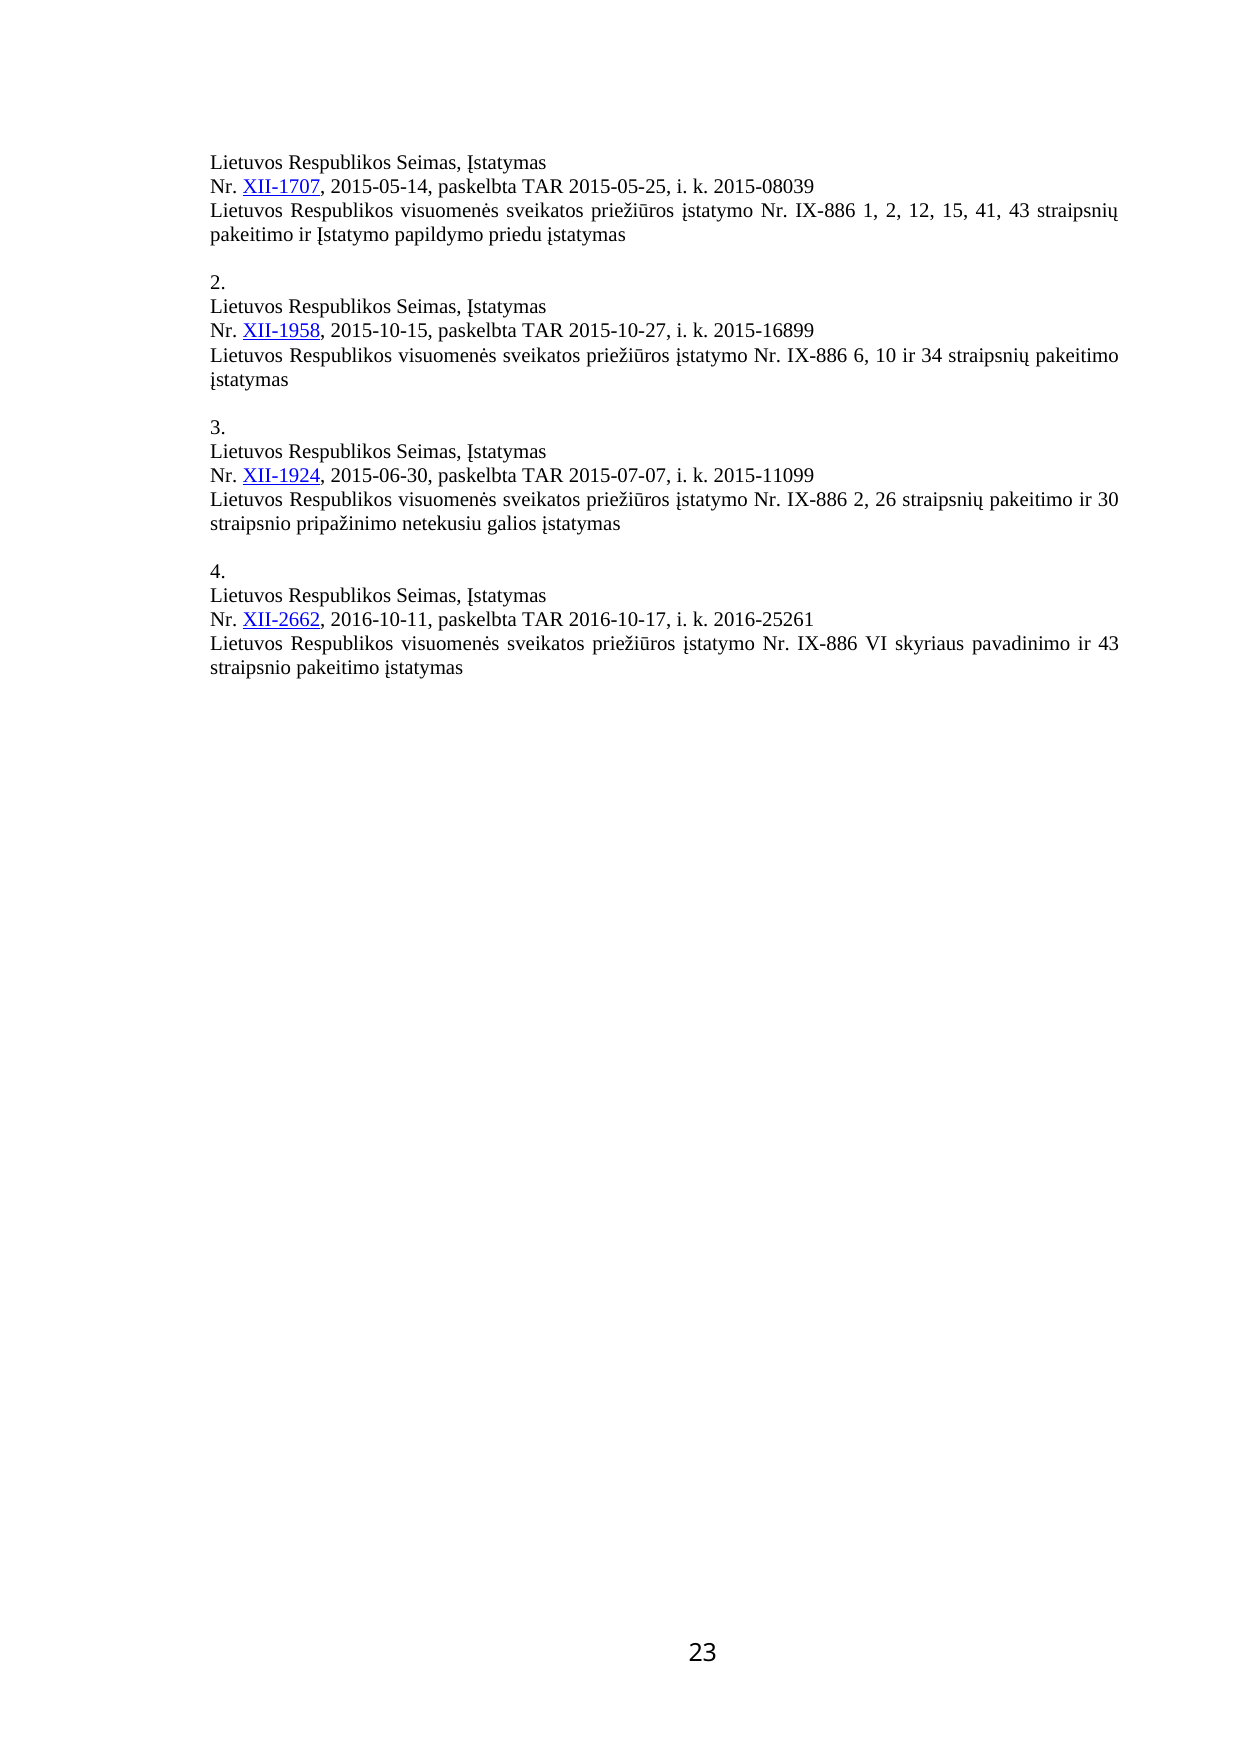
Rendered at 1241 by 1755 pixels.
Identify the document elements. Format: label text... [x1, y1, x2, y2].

text Nr. XII-1958, 2015-10-15, paskelbta TAR 2015-10-27, i. k. 2015-16899 [210, 318, 1120, 342]
text Lietuvos Respublikos visuomenės sveikatos priežiūros įstatymo Nr. IX-886 2, 26 straipsnių pakeitimo ir 30 straipsnio pripažinimo netekusiu galios įstatymas [210, 487, 1120, 535]
text 2. [210, 270, 1120, 294]
text Lietuvos Respublikos visuomenės sveikatos priežiūros įstatymo Nr. IX-886 6, 10 ir 34 straipsnių pakeitimo įstatymas [210, 342, 1120, 391]
text Lietuvos Respublikos Seimas, Įstatymas [210, 583, 1120, 607]
text Lietuvos Respublikos visuomenės sveikatos priežiūros įstatymo Nr. IX-886 VI skyriaus pavadinimo ir 43 straipsnio pakeitimo įstatymas [210, 631, 1120, 679]
text Nr. XII-1924, 2015-06-30, paskelbta TAR 2015-07-07, i. k. 2015-11099 [210, 463, 1120, 487]
text Nr. XII-1707, 2015-05-14, paskelbta TAR 2015-05-25, i. k. 2015-08039 [210, 174, 1120, 198]
text 4. [210, 559, 1120, 583]
text Lietuvos Respublikos Seimas, Įstatymas [210, 150, 1120, 174]
text Lietuvos Respublikos visuomenės sveikatos priežiūros įstatymo Nr. IX-886 1, 2, 12, 15, 41, 43 straipsnių pakeitimo ir Įstatymo papildymo priedu įstatymas [210, 198, 1120, 246]
text 3. [210, 415, 1120, 439]
text Lietuvos Respublikos Seimas, Įstatymas [210, 439, 1120, 463]
text Nr. XII-2662, 2016-10-11, paskelbta TAR 2016-10-17, i. k. 2016-25261 [210, 607, 1120, 631]
text Lietuvos Respublikos Seimas, Įstatymas [210, 294, 1120, 318]
